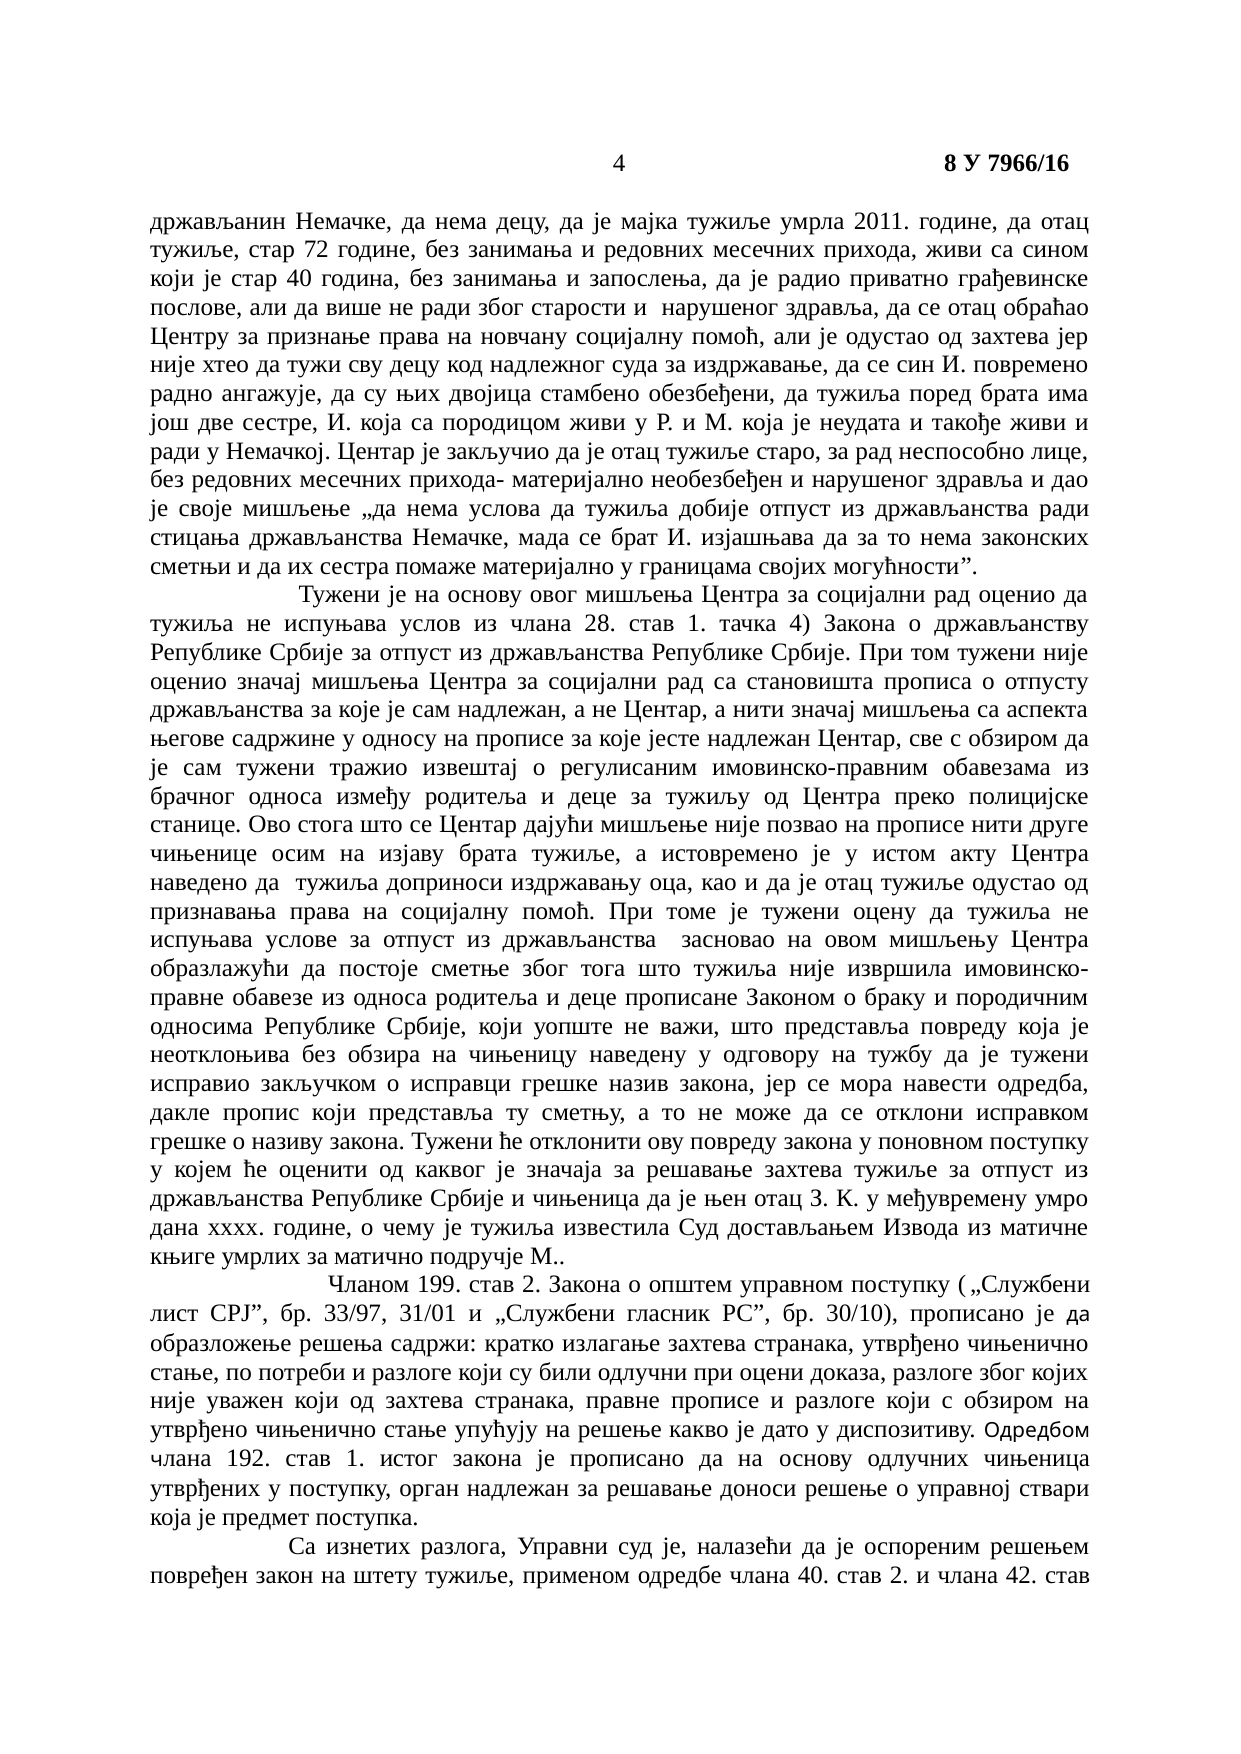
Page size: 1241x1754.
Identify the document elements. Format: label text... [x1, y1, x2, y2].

text Тужени је на основу овог мишљења Центра за социјални рад оценио да тужиља не испуњава услов из члана 28. став 1. тачка 4) Закона о држављанству Републике Србије за отпуст из држављанства Републике Србије. При том тужени није оценио значај мишљења Центра за социјални рад са становишта прописа о отпусту држављанства за које је сам надлежан, а не Центар, а нити значај мишљења са аспекта његове садржине у односу на прописе за које јесте надлежан Центар, све с обзиром да је сам тужени тражио извештај о регулисаним имовинско-правним обавезама из брачног односа између родитеља и деце за тужиљу од Центра преко полицијске станице. Ово стога што се Центар дајући мишљење није позвао на прописе нити друге чињенице осим на изјаву брата тужиље, а истовремено је у истом акту Центра наведено да тужиља доприноси издржавању оца, као и да је отац тужиље одустао од признавања права на социјалну помоћ. При томе је тужени оцену да тужиља не испуњава услове за отпуст из држављанства засновао на овом мишљењу Центра образлажући да постоје сметње због тога што тужиља није извршила имовинско-правне обавезе из односа родитеља и деце прописане Законом о браку и породичним односима Републике Србије, који уопште не важи, што представља повреду која је неотклоњива без обзира на чињеницу наведену у одговору на тужбу да је тужени исправио закључком о исправци грешке назив закона, јер се мора навести одредба, дакле пропис који представља ту сметњу, а то не може да се отклони исправком грешке о називу закона. Тужени ће отклонити ову повреду закона у поновном поступку у којем ће оценити од каквог је значаја за решавање захтева тужиље за отпуст из држављанства Републике Србије и чињеница да је њен отац З. К. у међувремену умро дана xxxx. године, о чему је тужиља известила Суд достављањем Извода из матичне књиге умрлих за матично подручје М.. [150, 579, 1090, 1269]
text Са изнетих разлога, Управни суд је, налазећи да је оспореним решењем повређен закон на штету тужиље, применом одредбе члана 40. став 2. и члана 42. став [150, 1531, 1090, 1589]
text држављанин Немачке, да нема децу, да је мајка тужиље умрла 2011. године, да отац тужиље, стар 72 године, без занимања и редовних месечних прихода, живи са сином који је стар 40 година, без занимања и запослења, да је радио приватно грађевинске послове, али да више не ради због старости и нарушеног здравља, да се отац обраћао Центру за признање права на новчану социјалну помоћ, али је одустао од захтева јер није хтео да тужи сву децу код надлежног суда за издржавање, да се син И. повремено радно ангажује, да су њих двојица стамбено обезбеђени, да тужиља поред брата има још две сестре, И. која са породицом живи у Р. и М. која је неудата и такође живи и ради у Немачкој. Центар је закључио да је отац тужиље старо, за рад неспособно лице, без редовних месечних прихода- материјално необезбеђен и нарушеног здравља и дао је своје мишљење „да нема услова да тужиља добије отпуст из држављанства ради стицања држављанства Немачке, мада се брат И. изјашњава да за то нема законских сметњи и да их сестра помаже материјално у границама својих могућности”. [150, 206, 1090, 579]
text Чланом 199. став 2. Закона о општем управном поступку („Службени лист СРЈ”, бр. 33/97, 31/01 и „Службени гласник РС”, бр. 30/10), прописано је да образложење решења садржи: кратко излагање захтева странака, утврђено чињенично стање, по потреби и разлоге који су били одлучни при оцени доказа, разлоге због којих није уважен који од захтева странака, правне прописе и разлоге који с обзиром на утврђено чињенично стање упућују на решење какво је дато у диспозитиву. Одредбом члана 192. став 1. истог закона је прописано да на основу одлучних чињеница утврђених у поступку, орган надлежан за решавање доноси решење о управној ствари која је предмет поступка. [150, 1269, 1090, 1531]
